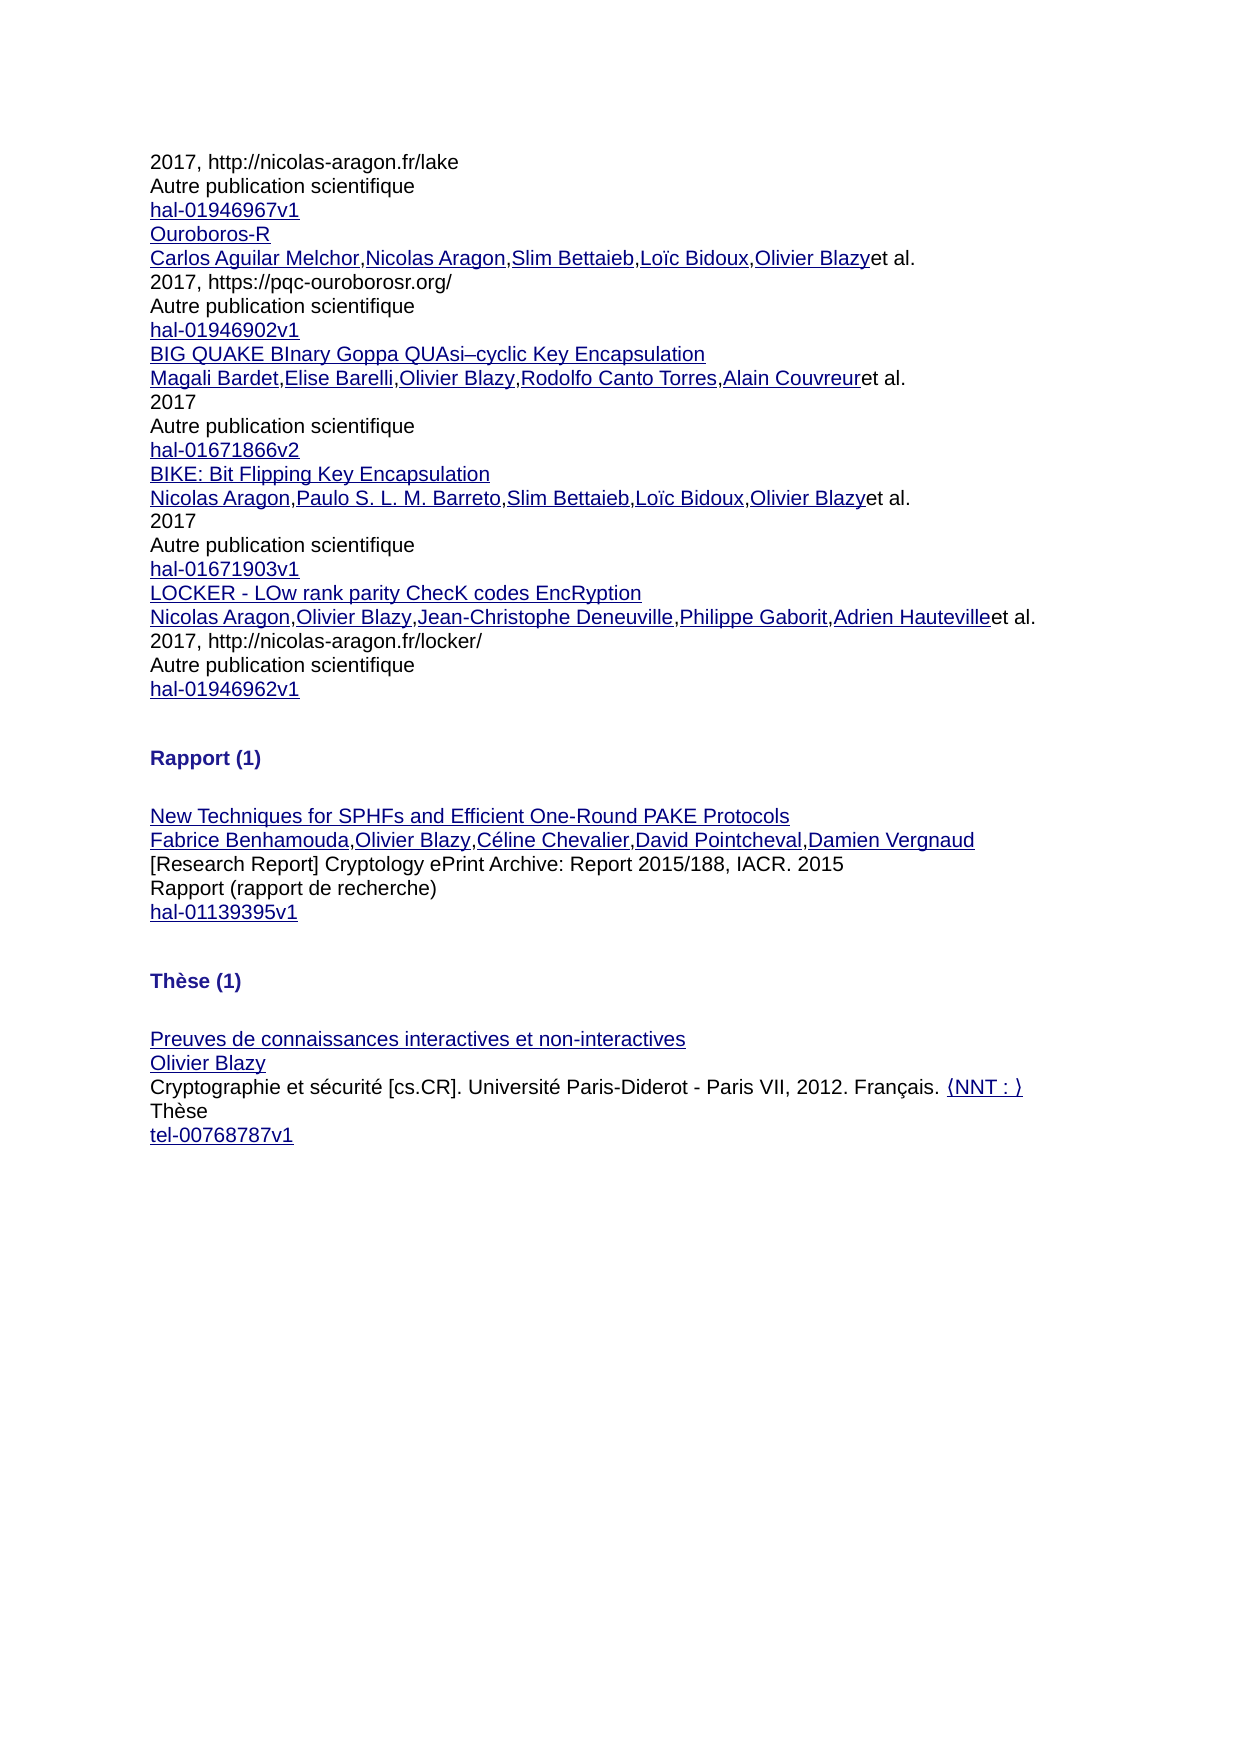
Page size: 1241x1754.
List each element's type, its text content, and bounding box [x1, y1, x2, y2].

table_cell BIKE: Bit Flipping Key Encapsulation Nicolas Aragon,Paulo S. L. M. Barreto,Slim Bettaieb,Loïc Bidoux,Olivier Blazyet al. 2017 Autre publication scientifique hal-01671903v1 [150, 461, 1090, 581]
table_cell Ouroboros-R Carlos Aguilar Melchor,Nicolas Aragon,Slim Bettaieb,Loïc Bidoux,Olivier Blazyet al. 2017, https://pqc-ouroborosr.org/ Autre publication scientifique hal-01946902v1 [150, 222, 1090, 342]
table_header New Techniques for SPHFs and Efficient One-Round PAKE Protocols Fabrice Benhamouda,Olivier Blazy,Céline Chevalier,David Pointcheval,Damien Vergnaud [Research Report] Cryptology ePrint Archive: Report 2015/188, IACR. 2015 Rapport (rapport de recherche) hal-01139395v1 [150, 804, 1090, 924]
table_cell LOCKER - LOw rank parity ChecK codes EncRyption Nicolas Aragon,Olivier Blazy,Jean-Christophe Deneuville,Philippe Gaborit,Adrien Hautevilleet al. 2017, http://nicolas-aragon.fr/locker/ Autre publication scientifique hal-01946962v1 [150, 581, 1090, 701]
subtitle Rapport (1) [150, 746, 1090, 770]
table_cell BIG QUAKE BInary Goppa QUAsi–cyclic Key Encapsulation Magali Bardet,Elise Barelli,Olivier Blazy,Rodolfo Canto Torres,Alain Couvreuret al. 2017 Autre publication scientifique hal-01671866v2 [150, 342, 1090, 461]
table_cell 2017, http://nicolas-aragon.fr/lake Autre publication scientifique hal-01946967v1 [150, 150, 1090, 222]
table_header Preuves de connaissances interactives et non-interactives Olivier Blazy Cryptographie et sécurité [cs.CR]. Université Paris-Diderot - Paris VII, 2012. Français. ⟨NNT : ⟩ Thèse tel-00768787v1 [150, 1027, 1090, 1147]
subtitle Thèse (1) [150, 969, 1090, 993]
